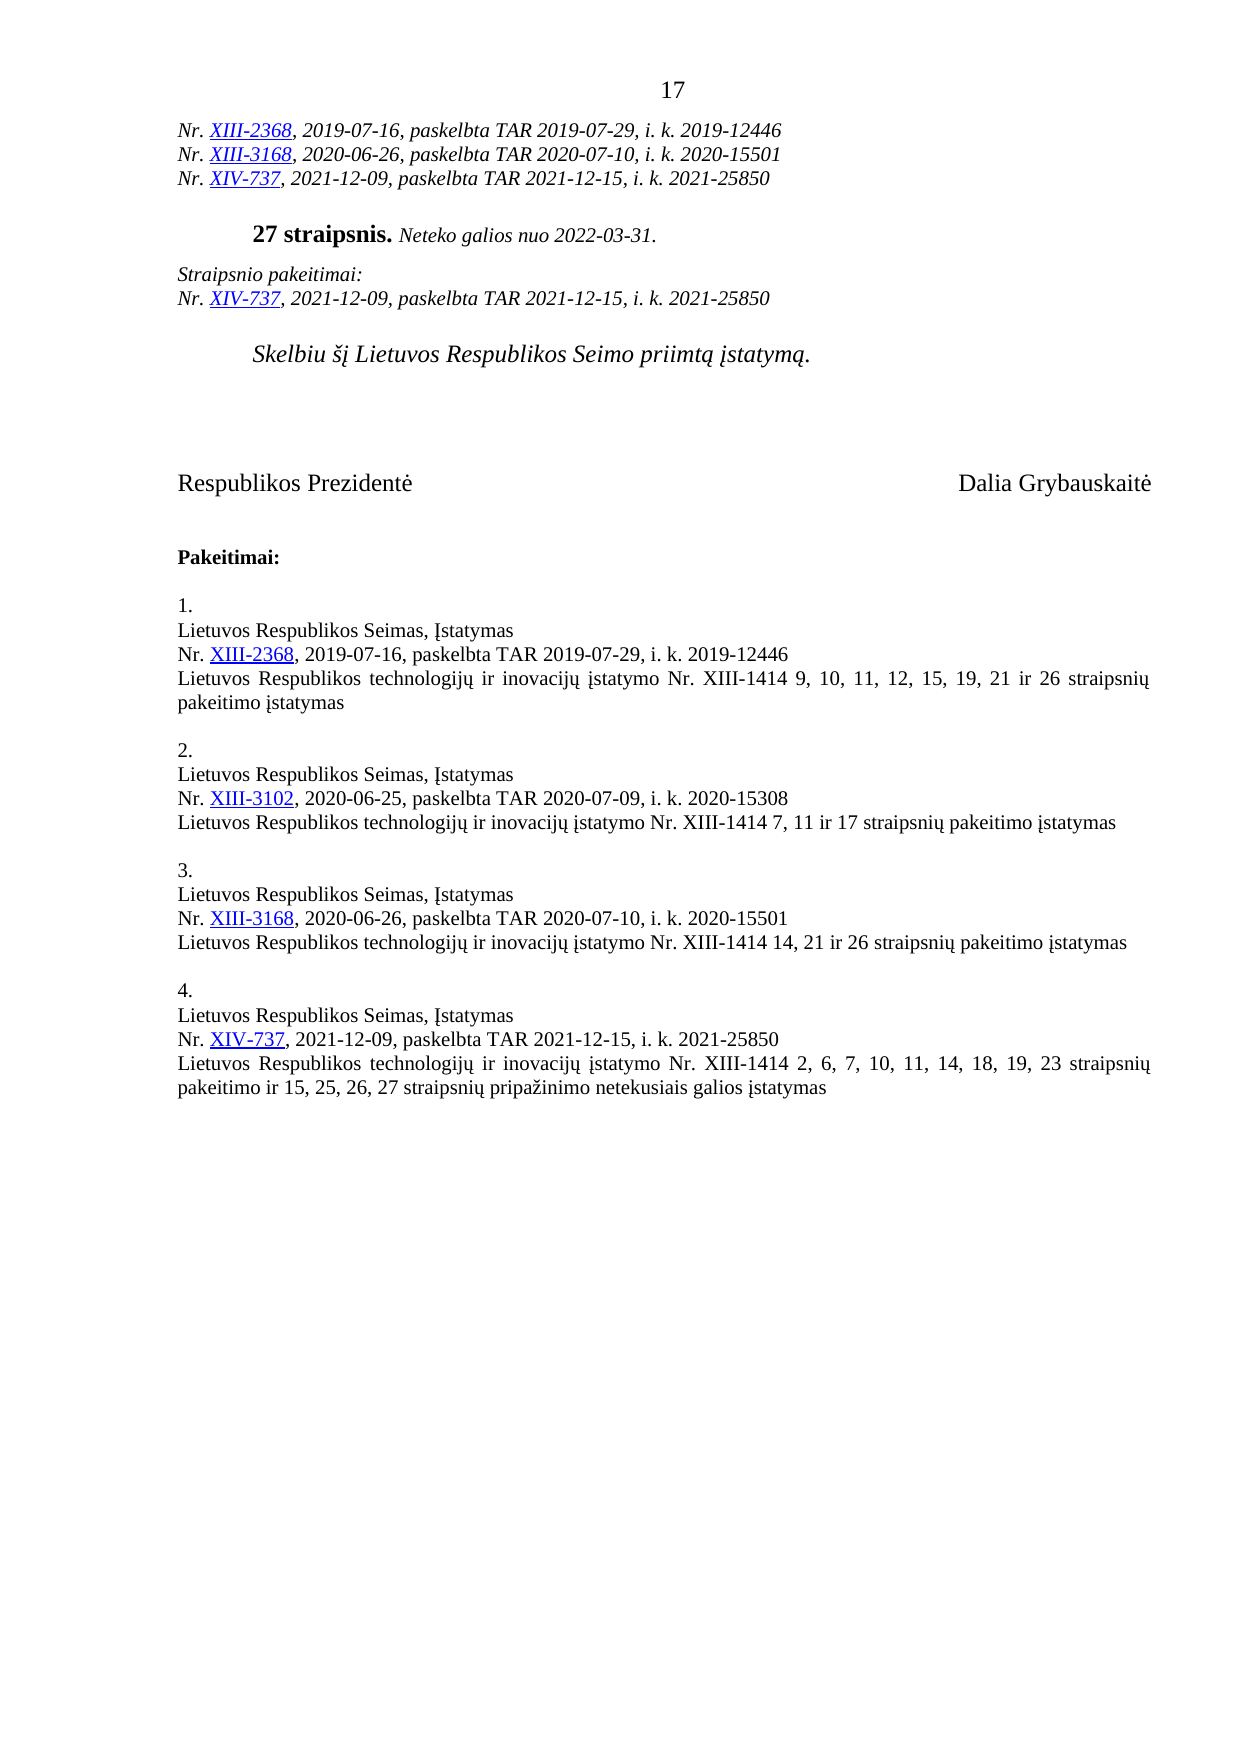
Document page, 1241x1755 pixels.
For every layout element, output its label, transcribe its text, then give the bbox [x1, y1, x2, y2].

text 27 straipsnis. Neteko galios nuo 2022-03-31. [177, 219, 1152, 248]
text Nr. XIII-3168, 2020-06-26, paskelbta TAR 2020-07-10, i. k. 2020-15501 [177, 142, 1152, 166]
text Lietuvos Respublikos technologijų ir inovacijų įstatymo Nr. XIII-1414 14, 21 ir 26 straipsnių pakeitimo įstatymas [177, 930, 1152, 954]
text 2. [177, 738, 1152, 762]
text Lietuvos Respublikos Seimas, Įstatymas [177, 762, 1152, 786]
text Lietuvos Respublikos Seimas, Įstatymas [177, 882, 1152, 906]
text Pakeitimai: [177, 545, 1152, 569]
text Nr. XIV-737, 2021-12-09, paskelbta TAR 2021-12-15, i. k. 2021-25850 [177, 1027, 1152, 1051]
text Skelbiu šį Lietuvos Respublikos Seimo priimtą įstatymą. [177, 339, 1152, 368]
text Lietuvos Respublikos Seimas, Įstatymas [177, 1002, 1152, 1027]
text Nr. XIV-737, 2021-12-09, paskelbta TAR 2021-12-15, i. k. 2021-25850 [177, 166, 1152, 190]
text Nr. XIII-2368, 2019-07-16, paskelbta TAR 2019-07-29, i. k. 2019-12446 [177, 642, 1152, 666]
text Nr. XIII-2368, 2019-07-16, paskelbta TAR 2019-07-29, i. k. 2019-12446 [177, 118, 1152, 142]
text Nr. XIII-3168, 2020-06-26, paskelbta TAR 2020-07-10, i. k. 2020-15501 [177, 906, 1152, 930]
text Lietuvos Respublikos technologijų ir inovacijų įstatymo Nr. XIII-1414 2, 6, 7, 10, 11, 14, 18, 19, 23 straipsnių pakeitimo ir 15, 25, 26, 27 straipsnių pripažinimo netekusiais galios įstatymas [177, 1051, 1152, 1099]
text Respublikos Prezidentė Dalia Grybauskaitė [177, 468, 1152, 497]
text Lietuvos Respublikos technologijų ir inovacijų įstatymo Nr. XIII-1414 7, 11 ir 17 straipsnių pakeitimo įstatymas [177, 810, 1152, 834]
text Nr. XIII-3102, 2020-06-25, paskelbta TAR 2020-07-09, i. k. 2020-15308 [177, 786, 1152, 810]
text Lietuvos Respublikos technologijų ir inovacijų įstatymo Nr. XIII-1414 9, 10, 11, 12, 15, 19, 21 ir 26 straipsnių pakeitimo įstatymas [177, 666, 1152, 714]
text 3. [177, 858, 1152, 882]
text Nr. XIV-737, 2021-12-09, paskelbta TAR 2021-12-15, i. k. 2021-25850 [177, 286, 1152, 310]
text 1. [177, 593, 1152, 617]
text 4. [177, 978, 1152, 1002]
text Lietuvos Respublikos Seimas, Įstatymas [177, 617, 1152, 642]
text Straipsnio pakeitimai: [177, 262, 1152, 286]
